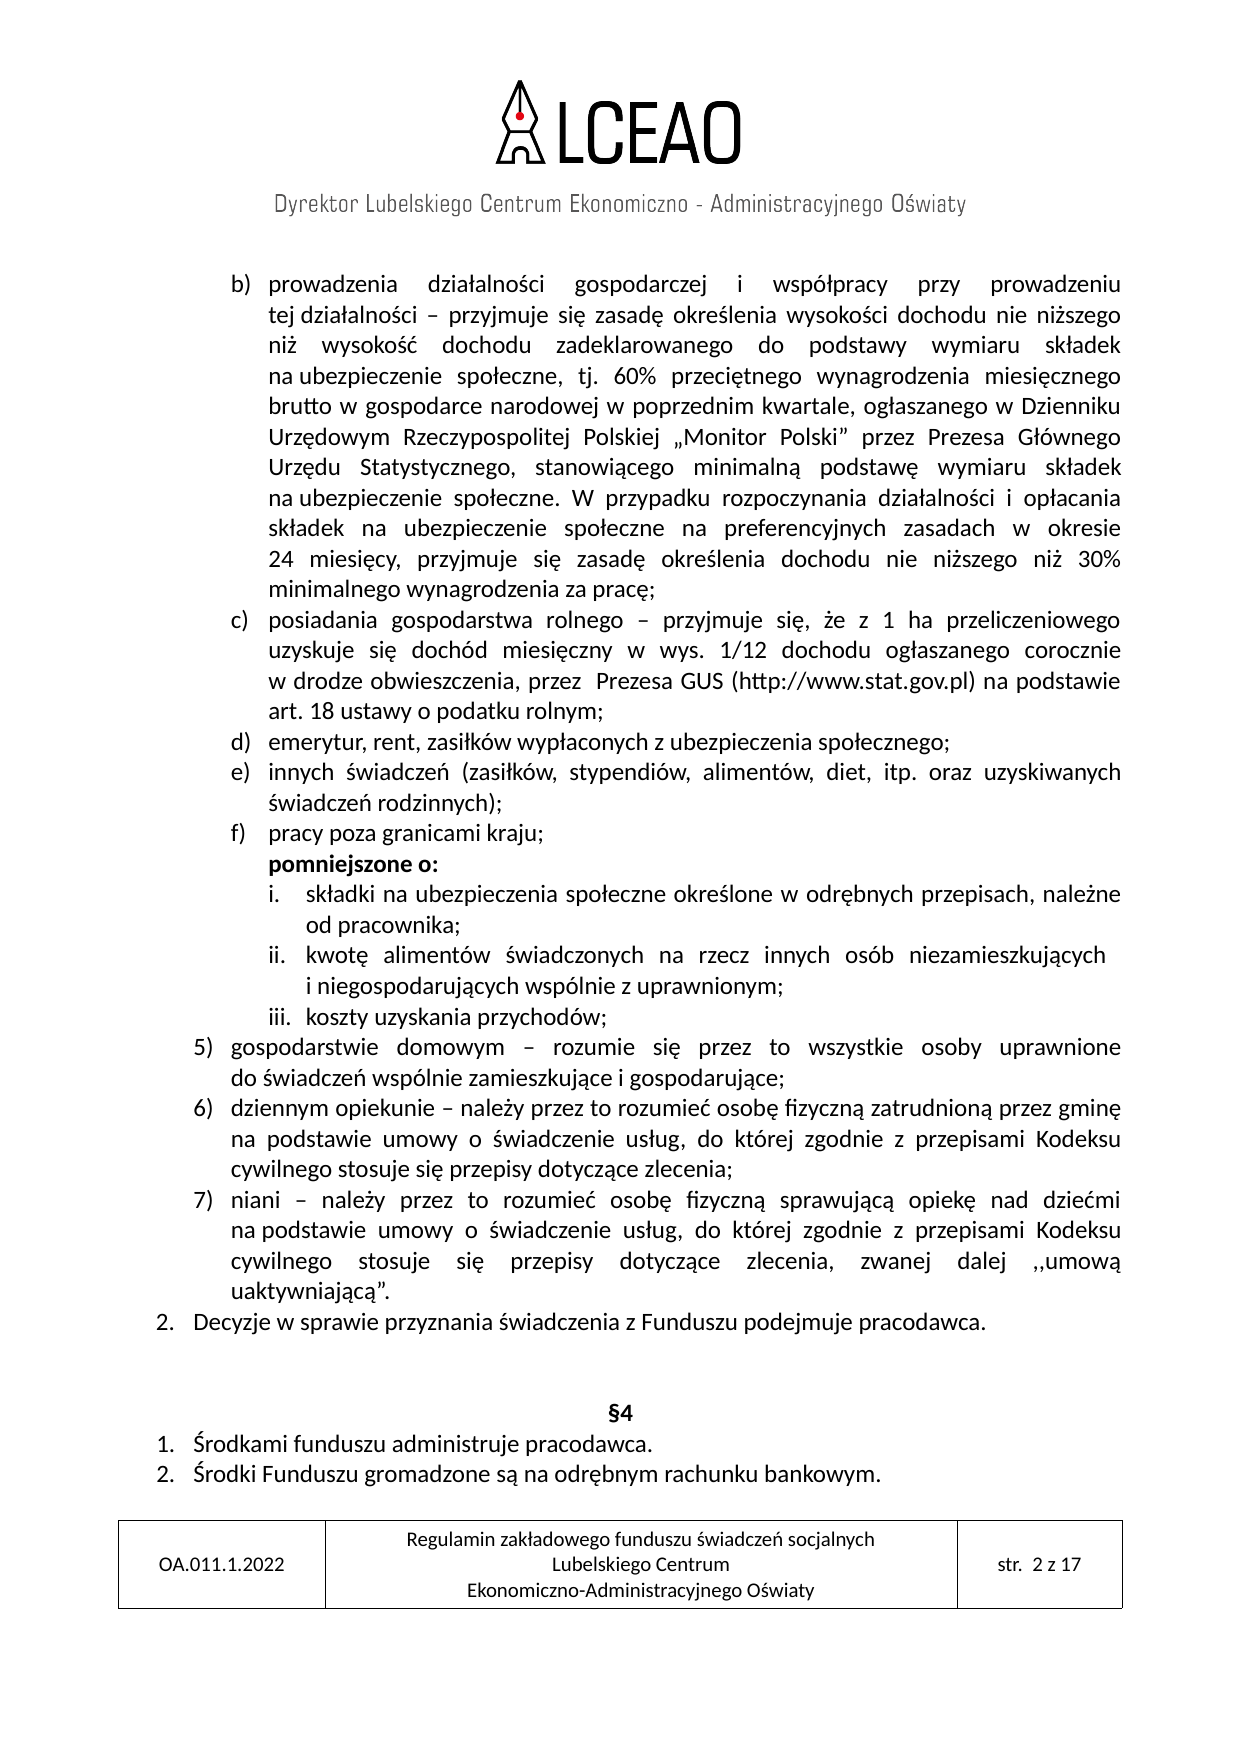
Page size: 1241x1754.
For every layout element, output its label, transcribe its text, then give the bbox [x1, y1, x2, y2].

list niani – należy przez to rozumieć osobę fizyczną sprawującą opiekę nad dziećmi na podstawie umowy o świadczenie usług, do której zgodnie z przepisami Kodeksu cywilnego stosuje się przepisy dotyczące zlecenia, zwanej dalej ,,umową uaktywniającą”. [193, 1184, 1122, 1306]
list posiadania gospodarstwa rolnego – przyjmuje się, że z 1 ha przeliczeniowego uzyskuje się dochód miesięczny w wys. 1/12 dochodu ogłaszanego corocznie w drodze obwieszczenia, przez Prezesa GUS (http://www.stat.gov.pl) na podstawie art. 18 ustawy o podatku rolnym; [231, 604, 1122, 726]
list gospodarstwie domowym – rozumie się przez to wszystkie osoby uprawnione do świadczeń wspólnie zamieszkujące i gospodarujące; [193, 1031, 1122, 1092]
list dziennym opiekunie – należy przez to rozumieć osobę fizyczną zatrudnioną przez gminę na podstawie umowy o świadczenie usług, do której zgodnie z przepisami Kodeksu cywilnego stosuje się przepisy dotyczące zlecenia; [193, 1092, 1122, 1184]
list składki na ubezpieczenia społeczne określone w odrębnych przepisach, należne od pracownika; [268, 879, 1122, 940]
list pracy poza granicami kraju; pomniejszone o: [231, 818, 1122, 879]
list Środkami funduszu administruje pracodawca. [156, 1428, 1122, 1458]
text §4 [118, 1397, 1122, 1428]
list Decyzje w sprawie przyznania świadczenia z Funduszu podejmuje pracodawca. [156, 1306, 1122, 1336]
list prowadzenia działalności gospodarczej i współpracy przy prowadzeniu tej działalności – przyjmuje się zasadę określenia wysokości dochodu nie niższego niż wysokość dochodu zadeklarowanego do podstawy wymiaru składek na ubezpieczenie społeczne, tj. 60% przeciętnego wynagrodzenia miesięcznego brutto w gospodarce narodowej w poprzednim kwartale, ogłaszanego w Dzienniku Urzędowym Rzeczypospolitej Polskiej „Monitor Polski” przez Prezesa Głównego Urzędu Statystycznego, stanowiącego minimalną podstawę wymiaru składek na ubezpieczenie społeczne. W przypadku rozpoczynania działalności i opłacania składek na ubezpieczenie społeczne na preferencyjnych zasadach w okresie 24 miesięcy, przyjmuje się zasadę określenia dochodu nie niższego niż 30% minimalnego wynagrodzenia za pracę; [231, 268, 1122, 604]
picture [273, 80, 967, 219]
list Środki Funduszu gromadzone są na odrębnym rachunku bankowym. [156, 1458, 1122, 1489]
list kwotę alimentów świadczonych na rzecz innych osób niezamieszkujących i niegospodarujących wspólnie z uprawnionym; [268, 940, 1122, 1001]
list innych świadczeń (zasiłków, stypendiów, alimentów, diet, itp. oraz uzyskiwanych świadczeń rodzinnych); [231, 757, 1122, 818]
list emerytur, rent, zasiłków wypłaconych z ubezpieczenia społecznego; [231, 726, 1122, 757]
list koszty uzyskania przychodów; [268, 1001, 1122, 1031]
